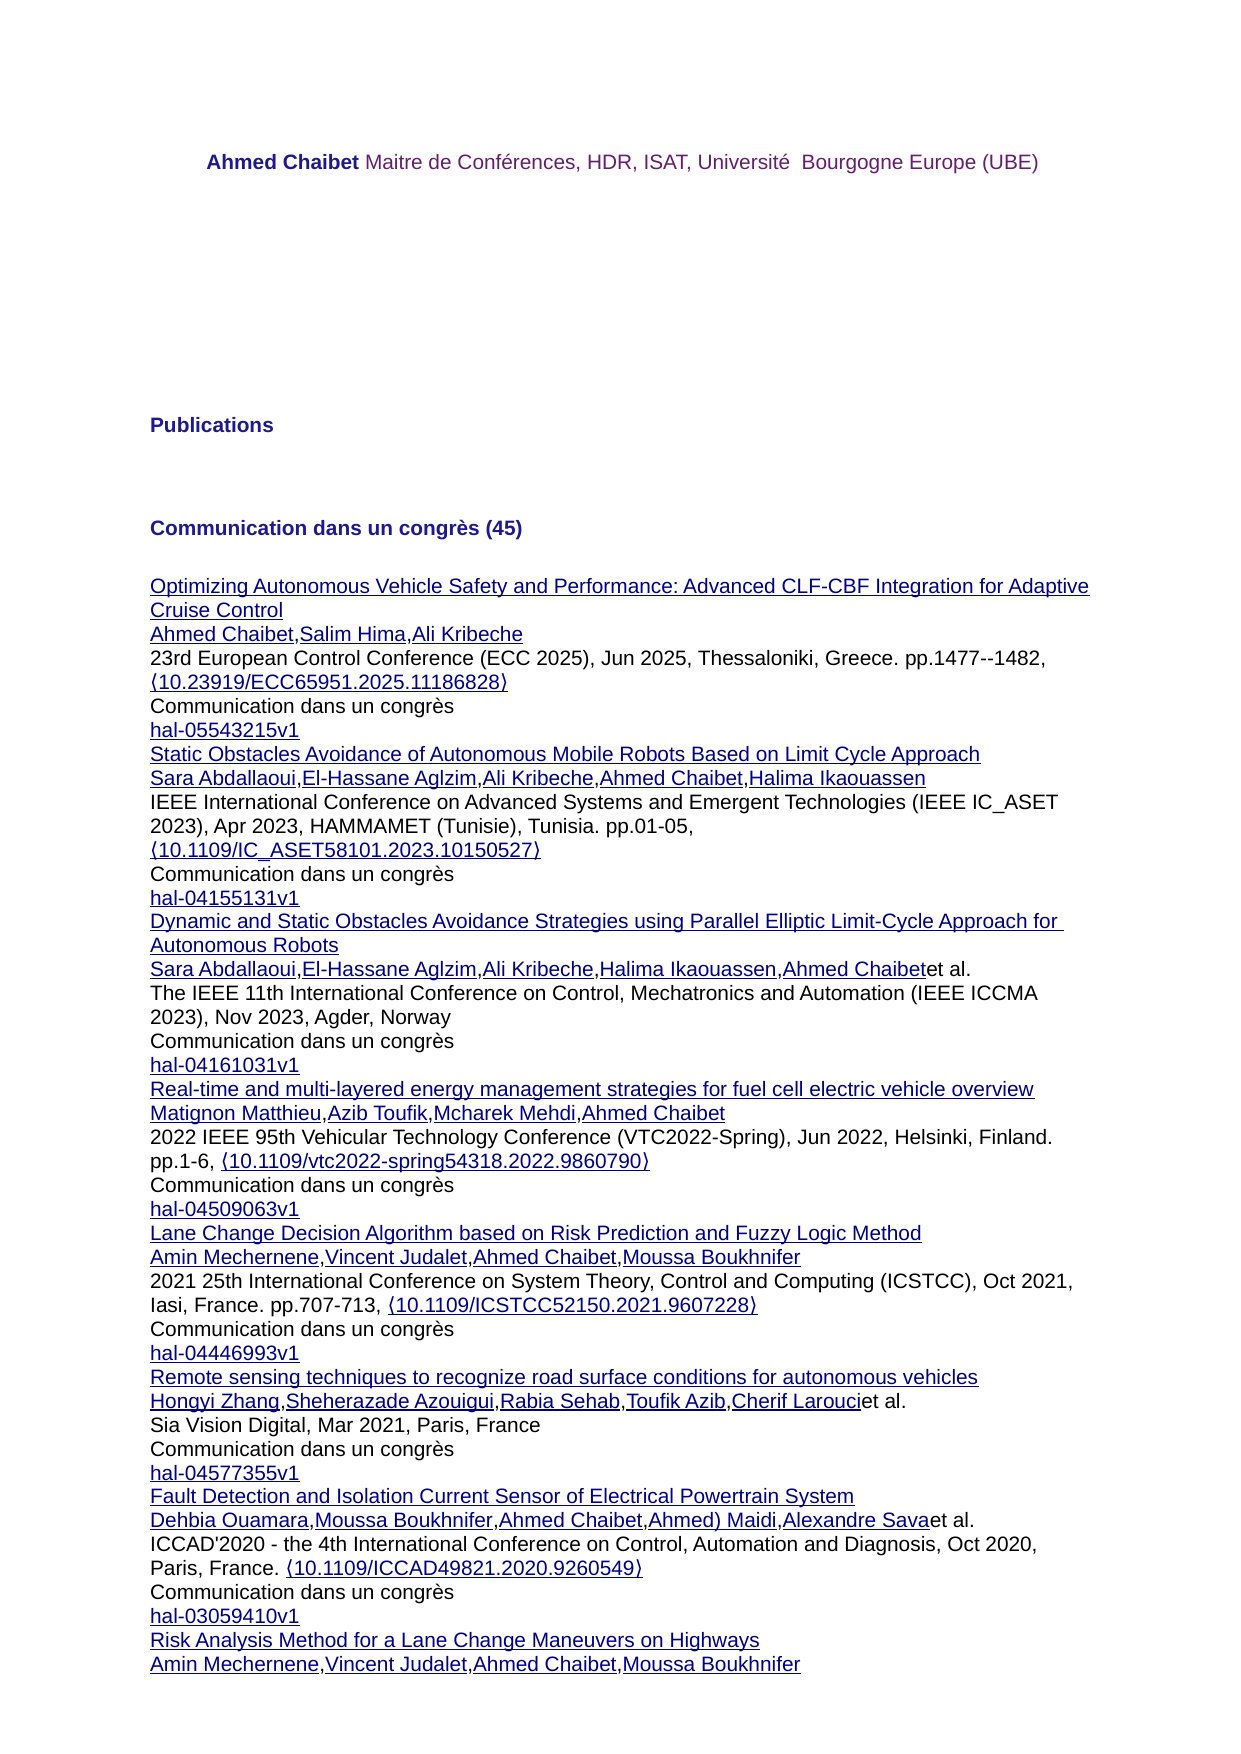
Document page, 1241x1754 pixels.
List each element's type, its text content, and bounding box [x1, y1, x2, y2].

table_header Cruise Control Ahmed Chaibet,Salim Hima,Ali Kribeche 23rd European Control Conference (ECC 2025), Jun 2025, Thessaloniki, Greece. pp.1477--1482, ⟨10.23919/ECC65951.2025.11186828⟩ Communication dans un congrès hal-05543215v1 [150, 596, 1090, 742]
subtitle Communication dans un congrès (45) [150, 516, 1090, 539]
table_cell Lane Change Decision Algorithm based on Risk Prediction and Fuzzy Logic Method Amin Mechernene,Vincent Judalet,Ahmed Chaibet,Moussa Boukhnifer 2021 25th International Conference on System Theory, Control and Computing (ICSTCC), Oct 2021, Iasi, France. pp.707-713, ⟨10.1109/ICSTCC52150.2021.9607228⟩ Communication dans un congrès hal-04446993v1 [150, 1221, 1090, 1364]
table_cell Static Obstacles Avoidance of Autonomous Mobile Robots Based on Limit Cycle Approach Sara Abdallaoui,El-Hassane Aglzim,Ali Kribeche,Ahmed Chaibet,Halima Ikaouassen IEEE International Conference on Advanced Systems and Emergent Technologies (IEEE IC_ASET 2023), Apr 2023, HAMMAMET (Tunisie), Tunisia. pp.01-05, ⟨10.1109/IC_ASET58101.2023.10150527⟩ Communication dans un congrès hal-04155131v1 [150, 742, 1090, 909]
table_cell Fault Detection and Isolation Current Sensor of Electrical Powertrain System Dehbia Ouamara,Moussa Boukhnifer,Ahmed Chaibet,Ahmed) Maidi,Alexandre Savaet al. ICCAD'2020 - the 4th International Conference on Control, Automation and Diagnosis, Oct 2020, Paris, France. ⟨10.1109/ICCAD49821.2020.9260549⟩ Communication dans un congrès hal-03059410v1 [150, 1484, 1090, 1628]
subtitle Ahmed Chaibet Maitre de Conférences, HDR, ISAT, Université Bourgogne Europe (UBE) [150, 150, 1090, 174]
table_cell Real-time and multi-layered energy management strategies for fuel cell electric vehicle overview Matignon Matthieu,Azib Toufik,Mcharek Mehdi,Ahmed Chaibet 2022 IEEE 95th Vehicular Technology Conference (VTC2022-Spring), Jun 2022, Helsinki, Finland. pp.1-6, ⟨10.1109/vtc2022-spring54318.2022.9860790⟩ Communication dans un congrès hal-04509063v1 [150, 1077, 1090, 1221]
table_cell Risk Analysis Method for a Lane Change Maneuvers on Highways Amin Mechernene,Vincent Judalet,Ahmed Chaibet,Moussa Boukhnifer [150, 1628, 1090, 1676]
subtitle Publications [150, 412, 1090, 436]
table_cell Remote sensing techniques to recognize road surface conditions for autonomous vehicles Hongyi Zhang,Sheherazade Azouigui,Rabia Sehab,Toufik Azib,Cherif Larouciet al. Sia Vision Digital, Mar 2021, Paris, France Communication dans un congrès hal-04577355v1 [150, 1365, 1090, 1484]
table_cell Dynamic and Static Obstacles Avoidance Strategies using Parallel Elliptic Limit-Cycle Approach for Autonomous Robots Sara Abdallaoui,El-Hassane Aglzim,Ali Kribeche,Halima Ikaouassen,Ahmed Chaibetet al. The IEEE 11th International Conference on Control, Mechatronics and Automation (IEEE ICCMA 2023), Nov 2023, Agder, Norway Communication dans un congrès hal-04161031v1 [150, 909, 1090, 1077]
table_header Optimizing Autonomous Vehicle Safety and Performance: Advanced CLF-CBF Integration for Adaptive [150, 574, 1090, 595]
